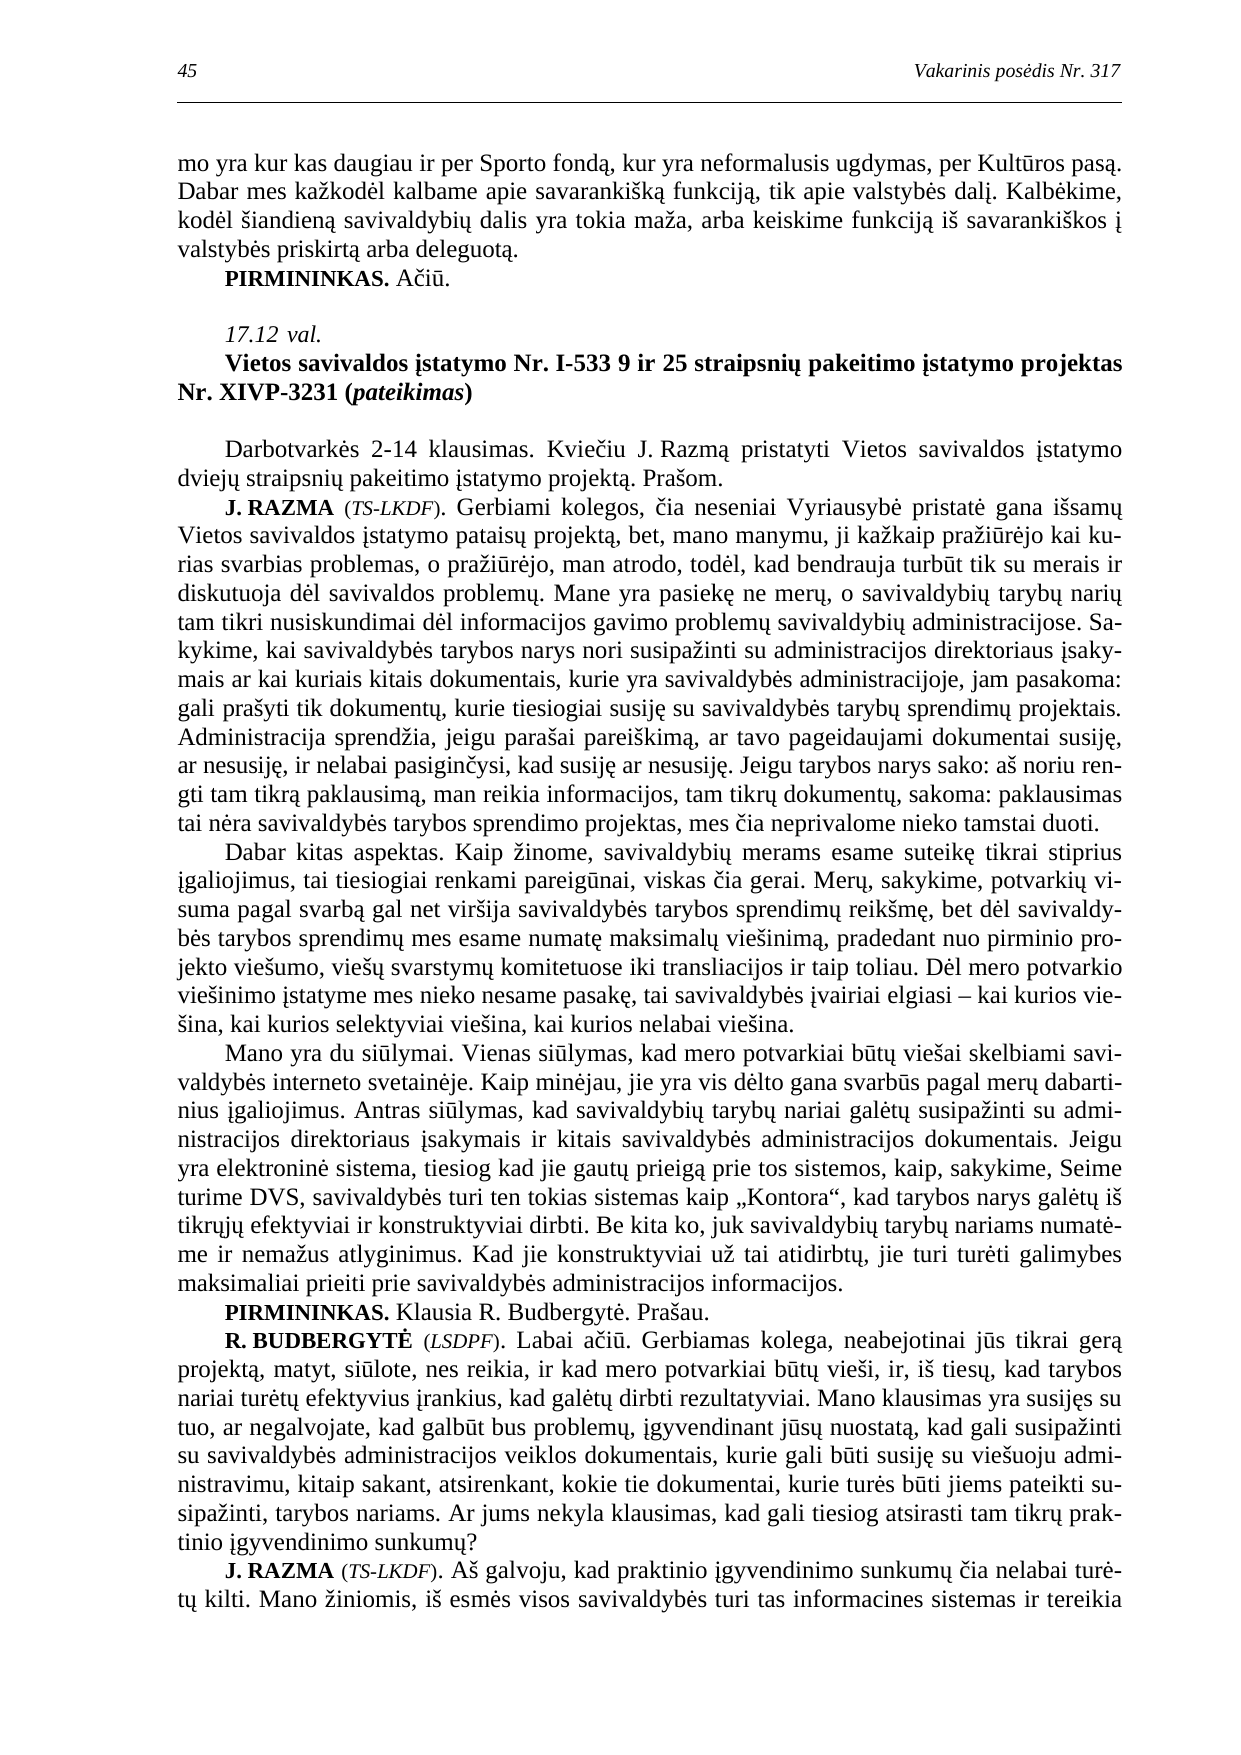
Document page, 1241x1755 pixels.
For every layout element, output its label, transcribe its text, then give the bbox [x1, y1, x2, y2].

text Da­bar ki­tas as­pek­tas. Kaip ži­no­me, sa­vi­val­dy­bių me­rams esa­me su­tei­kę tik­rai stip­rius įga­lio­ji­mus, tai tie­sio­giai ren­ka­mi pa­rei­gū­nai, vis­kas čia ge­rai. Me­rų, sa­ky­ki­me, po­tvar­kių vi­su­ma pa­gal svar­bą gal net vir­ši­ja sa­vi­val­dy­bės ta­ry­bos spren­di­mų reikš­mę, bet dėl sa­vi­val­dy­bės ta­ry­bos spren­di­mų mes esa­me nu­ma­tę mak­si­ma­lų vie­ši­ni­mą, pra­de­dant nuo pir­mi­nio pro­jek­to vie­šu­mo, vie­šų svars­ty­mų ko­mi­te­tuo­se iki tran­slia­ci­jos ir taip to­liau. Dėl me­ro po­tvar­kio vie­ši­ni­mo įsta­ty­me mes nie­ko ne­sa­me pa­sa­kę, tai sa­vi­val­dy­bės įvai­riai el­gia­si – kai ku­rios vie­ši­na, kai ku­rios se­lek­ty­viai vie­ši­na, kai ku­rios ne­la­bai vie­ši­na. [177, 837, 1122, 1038]
text J. RAZMA (TS-LKDF). Aš gal­vo­ju, kad prak­ti­nio įgy­ven­di­ni­mo sun­ku­mų čia ne­la­bai tu­rė­tų kil­ti. Ma­no ži­nio­mis, iš es­mės vi­sos sa­vi­val­dy­bės tu­ri tas in­for­ma­ci­nes sis­te­mas ir te­rei­kia [177, 1555, 1122, 1613]
text R. BUDBERGYTĖ (LSDPF). La­bai ačiū. Ger­bia­mas ko­le­ga, ne­abe­jo­ti­nai jūs tik­rai ge­rą pro­jek­tą, ma­tyt, siū­lo­te, nes rei­kia, ir kad me­ro po­tvar­kiai bū­tų vie­ši, ir, iš tie­sų, kad ta­ry­bos na­riai tu­rė­tų efek­ty­vius įran­kius, kad ga­lė­tų dirb­ti re­zul­ta­ty­viai. Ma­no klau­si­mas yra su­si­jęs su tuo, ar ne­gal­vo­ja­te, kad gal­būt bus pro­ble­mų, įgy­ven­di­nant jū­sų nuo­sta­tą, kad ga­li su­si­pa­žin­ti su sa­vi­val­dy­bės ad­mi­nist­ra­ci­jos veik­los do­ku­men­tais, ku­rie ga­li bū­ti su­si­ję su vie­šuo­ju ad­mi­nist­ra­vi­mu, ki­taip sa­kant, at­si­ren­kant, ko­kie tie do­ku­men­tai, ku­rie tu­rės bū­ti jiems pa­teik­ti su­si­pa­žin­ti, ta­ry­bos na­riams. Ar jums ne­ky­la klau­si­mas, kad ga­li tie­siog at­si­ras­ti tam tik­rų prak­ti­nio įgy­ven­di­ni­mo sun­ku­mų? [177, 1325, 1122, 1555]
text Ma­no yra du siū­ly­mai. Vie­nas siū­ly­mas, kad me­ro po­tvar­kiai bū­tų vie­šai skel­bia­mi sa­vi­val­dy­bės in­ter­ne­to sve­tai­nė­je. Kaip mi­nė­jau, jie yra vis dėl­to ga­na svar­būs pa­gal me­rų da­bar­ti­nius įga­lio­ji­mus. Ant­ras siū­ly­mas, kad sa­vi­val­dy­bių ta­ry­bų na­riai ga­lė­tų su­si­pa­žin­ti su ad­mi­nist­ra­ci­jos di­rek­to­riaus įsa­ky­mais ir ki­tais sa­vi­val­dy­bės ad­mi­nist­ra­ci­jos do­ku­men­tais. Jei­gu yra elek­tro­ni­nė sis­te­ma, tie­siog kad jie gau­tų pri­ei­gą prie tos sis­te­mos, kaip, sa­ky­ki­me, Sei­me tu­ri­me DVS, sa­vi­val­dy­bės tu­ri ten to­kias sis­te­mas kaip „Kon­to­ra“, kad ta­ry­bos na­rys ga­lė­tų iš tik­rų­jų efek­ty­viai ir kon­struk­ty­viai dirb­ti. Be ki­ta ko, juk sa­vi­val­dy­bių ta­ry­bų na­riams nu­ma­tė­me ir ne­ma­žus at­ly­gi­ni­mus. Kad jie kon­struk­ty­viai už tai ati­dirb­tų, jie tu­ri tu­rė­ti ga­li­my­bes mak­si­ma­liai pri­ei­ti prie sa­vi­val­dy­bės ad­mi­nist­ra­ci­jos in­for­ma­ci­jos. [177, 1038, 1122, 1297]
text 17.12 val. [224, 320, 1122, 348]
text PIRMININKAS. Ačiū. [177, 263, 1122, 291]
text mo yra kur kas dau­giau ir per Spor­to fon­dą, kur yra ne­for­ma­lu­sis ug­dy­mas, per Kul­tū­ros pa­są. Da­bar mes kaž­ko­dėl kal­ba­me apie sa­va­ran­kiš­ką funk­ci­ją, tik apie vals­ty­bės da­lį. Kal­bė­ki­me, ko­dėl šian­die­ną sa­vi­val­dy­bių da­lis yra to­kia ma­ža, ar­ba keis­ki­me funk­ci­ją iš sa­va­ran­kiš­kos į vals­ty­bės pri­skir­tą ar­ba de­le­guo­tą. [177, 148, 1122, 263]
text Dar­bo­tvarkės 2-14 klau­si­mas. Kvie­čiu J. Raz­mą pri­sta­ty­ti Vie­tos sa­vi­val­dos įsta­ty­mo dvie­jų straips­nių pa­kei­ti­mo įsta­ty­mo pro­jek­tą. Pra­šom. [177, 434, 1122, 492]
text Vie­tos sa­vi­val­dos įsta­ty­mo Nr. I-533 9 ir 25 straips­nių pa­kei­ti­mo įsta­ty­mo pro­jek­tas Nr. XIVP-3231 (pa­tei­ki­mas) [177, 348, 1122, 405]
text PIRMININKAS. Klau­sia R. Bud­ber­gy­tė. Pra­šau. [177, 1297, 1122, 1325]
text J. RAZMA (TS-LKDF). Ger­bia­mi ko­le­gos, čia ne­se­niai Vy­riau­sy­bė pri­sta­tė ga­na iš­sa­mų Vie­tos sa­vi­val­dos įsta­ty­mo pa­tai­sų pro­jek­tą, bet, ma­no ma­ny­mu, ji kaž­kaip pra­žiū­rė­jo kai ku­rias svar­bias pro­ble­mas, o pra­žiū­rė­jo, man at­ro­do, to­dėl, kad ben­drau­ja tur­būt tik su me­rais ir dis­ku­tuo­ja dėl sa­vi­val­dos pro­ble­mų. Ma­ne yra pa­sie­kę ne me­rų, o sa­vi­val­dy­bių ta­ry­bų na­rių tam tik­ri nu­si­skun­di­mai dėl in­for­ma­ci­jos ga­vi­mo pro­ble­mų sa­vi­val­dy­bių ad­mi­nist­ra­ci­jo­se. Sa­ky­ki­me, kai sa­vi­val­dy­bės ta­ry­bos na­rys no­ri su­si­pa­žin­ti su ad­mi­nist­ra­ci­jos di­rek­to­riaus įsa­ky­mais ar kai ku­riais ki­tais do­ku­men­tais, ku­rie yra sa­vi­val­dy­bės ad­mi­nist­ra­ci­jo­je, jam pa­sa­ko­ma: ga­li pra­šy­ti tik do­ku­men­tų, ku­rie tie­sio­giai su­si­ję su sa­vi­val­dy­bės ta­ry­bų spren­di­mų pro­jek­tais. Ad­mi­nist­ra­ci­ja spren­džia, jei­gu pa­ra­šai pa­reiš­ki­mą, ar ta­vo pa­gei­dau­ja­mi do­ku­men­tai su­si­ję, ar ne­su­si­ję, ir ne­la­bai pa­si­gin­čy­si, kad su­si­ję ar ne­su­si­ję. Jei­gu ta­ry­bos na­rys sa­ko: aš no­riu ren­g­ti tam tik­rą pa­klau­si­mą, man rei­kia in­for­ma­ci­jos, tam tik­rų do­ku­men­tų, sa­ko­ma: pa­klau­si­mas tai nė­ra sa­vi­val­dy­bės ta­ry­bos spren­di­mo pro­jek­tas, mes čia ne­pri­va­lo­me nie­ko tams­tai duo­ti. [177, 492, 1122, 837]
